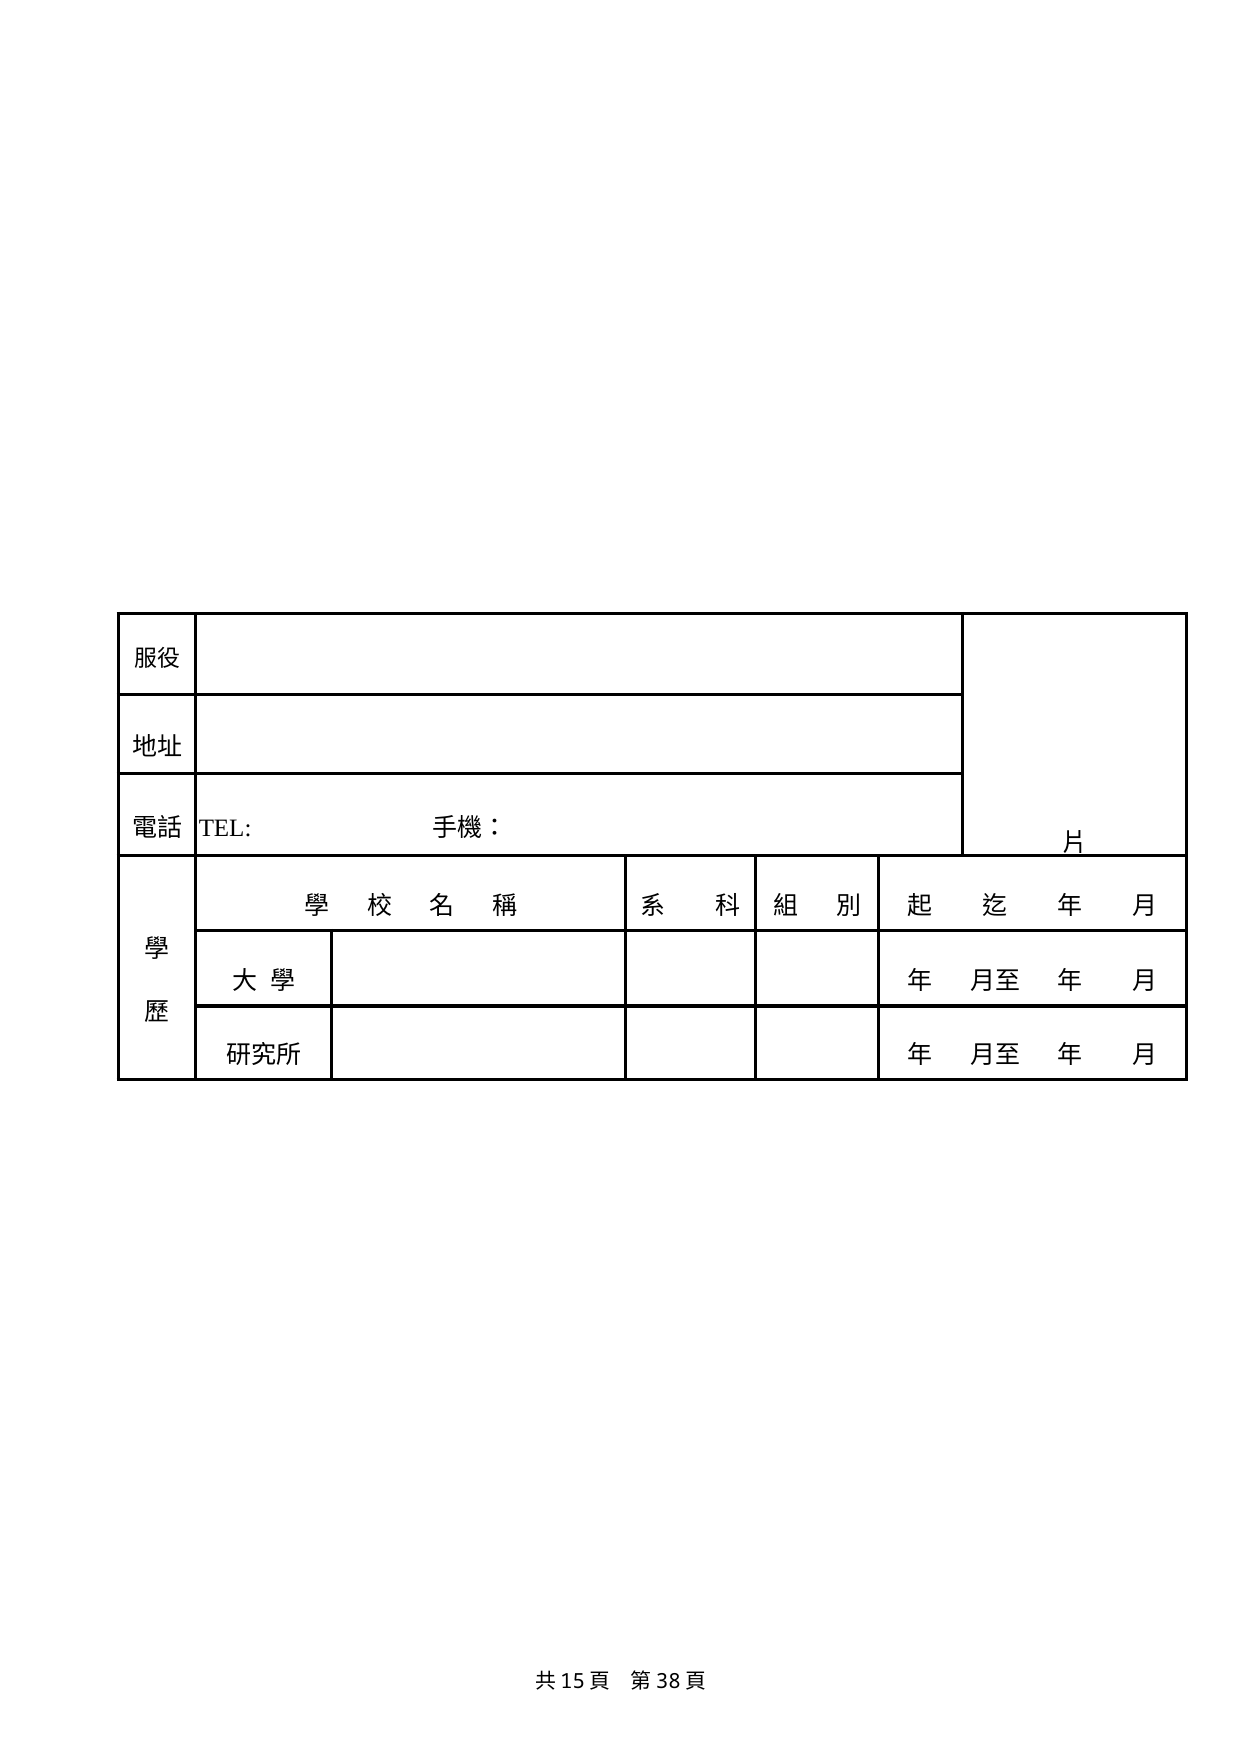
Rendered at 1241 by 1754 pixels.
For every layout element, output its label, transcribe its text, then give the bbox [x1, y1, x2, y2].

table_cell 電話 [120, 775, 194, 854]
table_cell 年 月至 年 月 [880, 932, 1185, 1004]
table_cell 地址 [120, 696, 194, 772]
table_cell 學 校 名 稱 [197, 857, 624, 929]
table_cell 年 月至 年 月 [880, 1008, 1185, 1077]
table_cell 大 學 [197, 932, 330, 1004]
table_cell □免役 □役畢 □服役中 [197, 615, 961, 693]
table_cell [627, 1008, 754, 1077]
table_header 片 [964, 615, 1185, 854]
table_cell [627, 932, 754, 1004]
table_cell [333, 932, 624, 1004]
table_cell 起 迄 年 月 [880, 857, 1185, 929]
table_cell 服役 情形 [120, 615, 194, 693]
table_cell 研究所 [197, 1008, 330, 1077]
table_cell 學 歷 [120, 857, 194, 1077]
table_cell [757, 932, 877, 1004]
table_cell [757, 1008, 877, 1077]
table_cell 系 科 [627, 857, 754, 929]
table_cell [333, 1008, 624, 1077]
table_cell 組 別 [757, 857, 877, 929]
table_cell TEL: 手機： [197, 775, 961, 854]
table_cell [197, 696, 961, 772]
